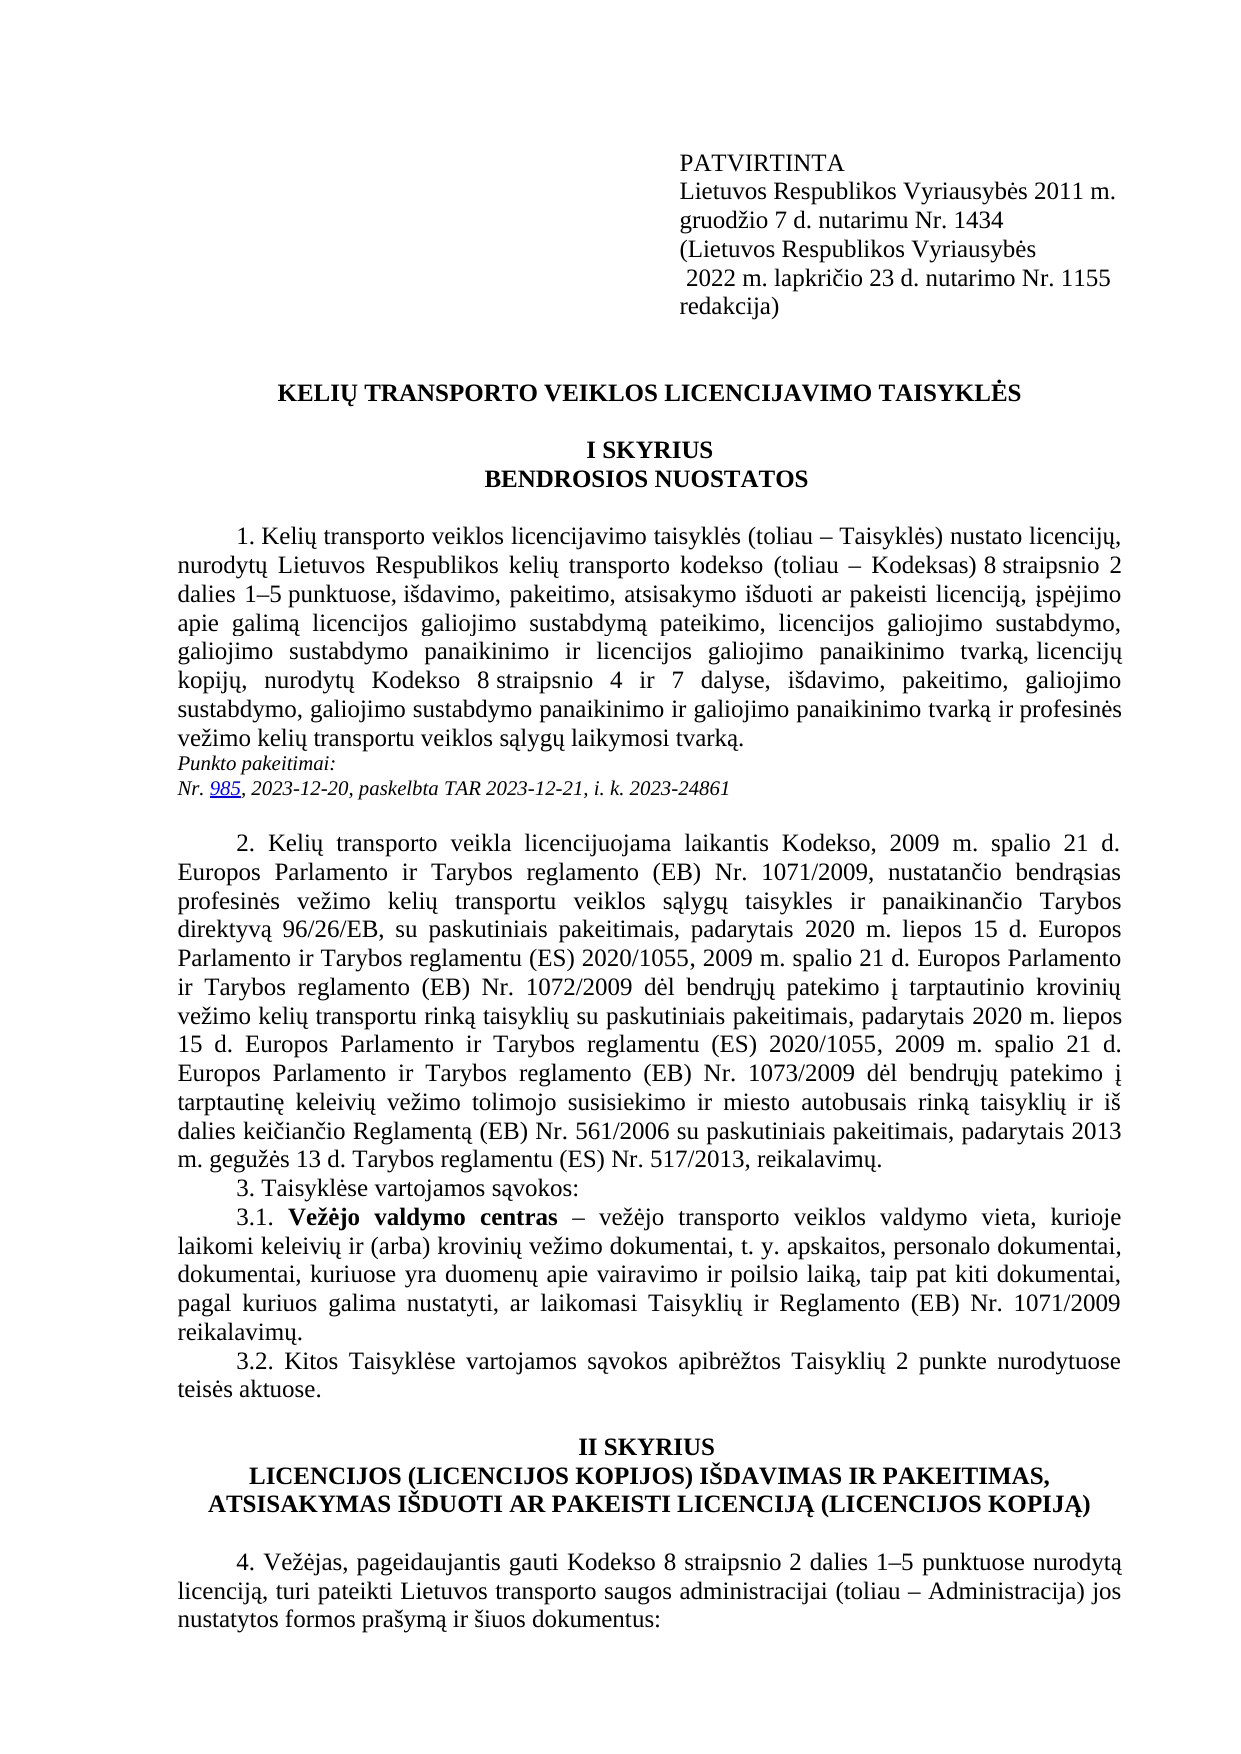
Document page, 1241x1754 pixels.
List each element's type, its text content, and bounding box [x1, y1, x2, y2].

text 2022 m. lapkričio 23 d. nutarimo Nr. 1155 [679, 263, 1122, 291]
text 2. Kelių transporto veikla licencijuojama laikantis Kodekso, 2009 m. spalio 21 d. Europos Parlamento ir Tarybos reglamento (EB) Nr. 1071/2009, nustatančio bendrąsias profesinės vežimo kelių transportu veiklos sąlygų taisykles ir panaikinančio Tarybos direktyvą 96/26/EB, su paskutiniais pakeitimais, padarytais 2020 m. liepos 15 d. Europos Parlamento ir Tarybos reglamentu (ES) 2020/1055, 2009 m. spalio 21 d. Europos Parlamento ir Tarybos reglamento (EB) Nr. 1072/2009 dėl bendrųjų patekimo į tarptautinio krovinių vežimo kelių transportu rinką taisyklių su paskutiniais pakeitimais, padarytais 2020 m. liepos 15 d. Europos Parlamento ir Tarybos reglamentu (ES) 2020/1055, 2009 m. spalio 21 d. Europos Parlamento ir Tarybos reglamento (EB) Nr. 1073/2009 dėl bendrųjų patekimo į tarptautinę keleivių vežimo tolimojo susisiekimo ir miesto autobusais rinką taisyklių ir iš dalies keičiančio Reglamentą (EB) Nr. 561/2006 su paskutiniais pakeitimais, padarytais 2013 m. gegužės 13 d. Tarybos reglamentu (ES) Nr. 517/2013, reikalavimų. [177, 828, 1122, 1173]
text KELIŲ TRANSPORTO VEIKLOS LICENCIJAVIMO TAISYKLĖS [177, 378, 1122, 406]
text redakcija) [679, 291, 1122, 320]
text PATVIRTINTA [679, 148, 1122, 176]
text 3.2. Kitos Taisyklėse vartojamos sąvokos apibrėžtos Taisyklių 2 punkte nurodytuose teisės aktuose. [177, 1346, 1122, 1403]
text LICENCIJOS (LICENCIJOS KOPIJOS) IŠDAVIMAS IR PAKEITIMAS, ATSISAKYMAS IŠDUOTI AR PAKEISTI LICENCIJĄ (LICENCIJOS KOPIJĄ) [177, 1461, 1122, 1518]
text 4. Vežėjas, pageidaujantis gauti Kodekso 8 straipsnio 2 dalies 1–5 punktuose nurodytą licenciją, turi pateikti Lietuvos transporto saugos administracijai (toliau – Administracija) jos nustatytos formos prašymą ir šiuos dokumentus: [177, 1547, 1122, 1633]
text II SKYRIUS [177, 1432, 1122, 1461]
text (Lietuvos Respublikos Vyriausybės [679, 234, 1122, 263]
text I SKYRIUS [177, 435, 1122, 464]
text BENDROSIOS NUOSTATOS [177, 464, 1122, 493]
text Nr. 985, 2023-12-20, paskelbta TAR 2023-12-21, i. k. 2023-24861 [177, 775, 1122, 799]
text 3.1. Vežėjo valdymo centras – vežėjo transporto veiklos valdymo vieta, kurioje laikomi keleivių ir (arba) krovinių vežimo dokumentai, t. y. apskaitos, personalo dokumentai, dokumentai, kuriuose yra duomenų apie vairavimo ir poilsio laiką, taip pat kiti dokumentai, pagal kuriuos galima nustatyti, ar laikomasi Taisyklių ir Reglamento (EB) Nr. 1071/2009 reikalavimų. [177, 1202, 1122, 1346]
text Punkto pakeitimai: [177, 751, 1122, 775]
text 3. Taisyklėse vartojamos sąvokos: [177, 1173, 1122, 1202]
text 1. Kelių transporto veiklos licencijavimo taisyklės (toliau – Taisyklės) nustato licencijų, nurodytų Lietuvos Respublikos kelių transporto kodekso (toliau – Kodeksas) 8 straipsnio 2 dalies 1–5 punktuose, išdavimo, pakeitimo, atsisakymo išduoti ar pakeisti licenciją, įspėjimo apie galimą licencijos galiojimo sustabdymą pateikimo, licencijos galiojimo sustabdymo, galiojimo sustabdymo panaikinimo ir licencijos galiojimo panaikinimo tvarką, licencijų kopijų, nurodytų Kodekso 8 straipsnio 4 ir 7 dalyse, išdavimo, pakeitimo, galiojimo sustabdymo, galiojimo sustabdymo panaikinimo ir galiojimo panaikinimo tvarką ir profesinės vežimo kelių transportu veiklos sąlygų laikymosi tvarką. [177, 521, 1122, 751]
text Lietuvos Respublikos Vyriausybės 2011 m. gruodžio 7 d. nutarimu Nr. 1434 [679, 176, 1122, 234]
